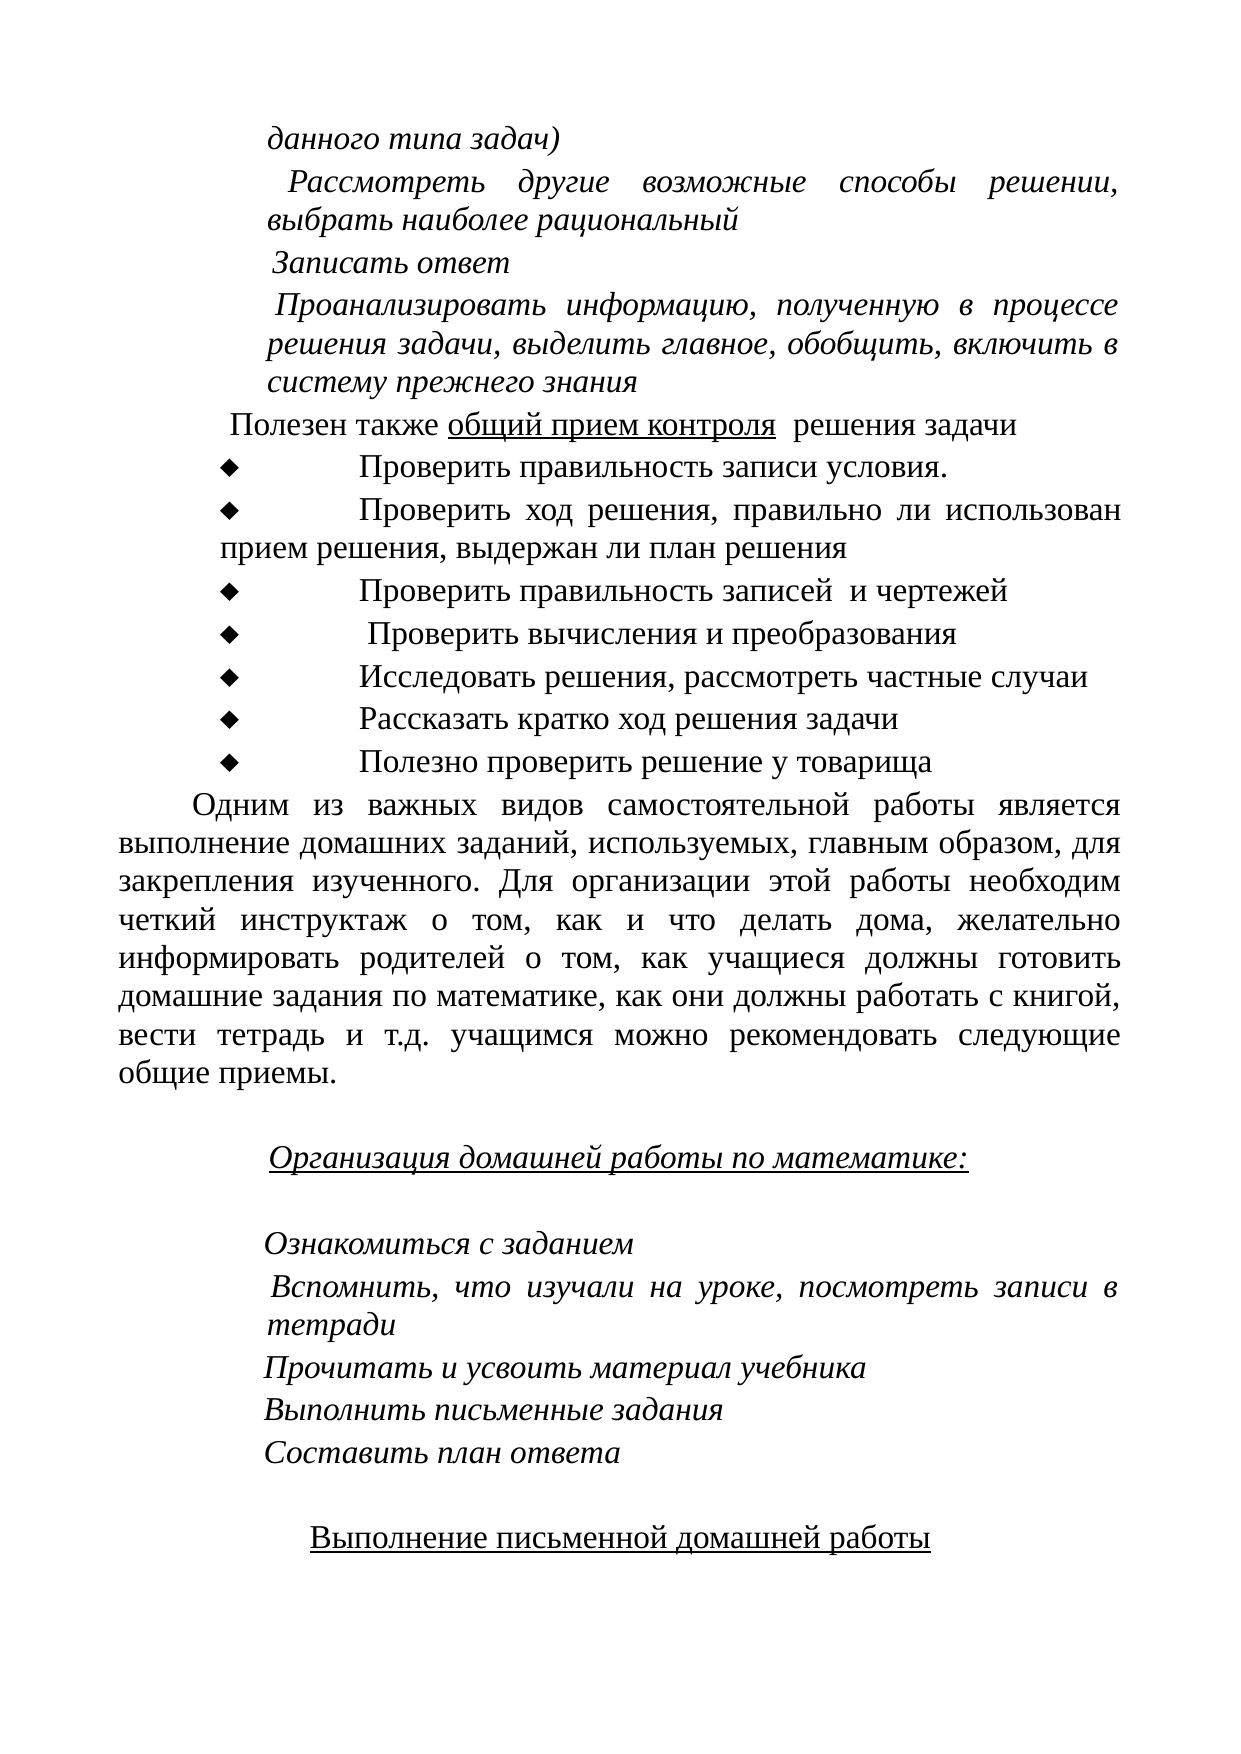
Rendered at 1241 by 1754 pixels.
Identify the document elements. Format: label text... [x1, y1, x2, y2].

text Полезен также общий прием контроля решения задачи [229, 404, 1122, 442]
list Рассказать кратко ход решения задачи [220, 698, 1122, 737]
text  Составить план ответа [229, 1432, 1122, 1471]
text Одним из важных видов самостоятельной работы является выполнение домашних заданий, используемых, главным образом, для закрепления изученного. Для организации этой работы необходим четкий инструктаж о том, как и что делать дома, желательно информировать родителей о том, как учащиеся должны готовить домашние задания по математике, как они должны работать с книгой, вести тетрадь и т.д. учащимся можно рекомендовать следующие общие приемы. [118, 784, 1122, 1091]
text  Прочитать и усвоить материал учебника [229, 1347, 1122, 1385]
list Проверить правильность записей и чертежей [220, 570, 1122, 609]
list Проверить правильность записи условия. [220, 447, 1122, 485]
list Исследовать решения, рассмотреть частные случаи [220, 656, 1122, 694]
list Полезно проверить решение у товарища [220, 741, 1122, 779]
text данного типа задач) [229, 118, 1122, 156]
text  Рассмотреть другие возможные способы решении, выбрать наиболее рациональный [229, 161, 1122, 237]
text Организация домашней работы по математике: [118, 1138, 1122, 1176]
text  Записать ответ [229, 242, 1122, 280]
text  Вспомнить, что изучали на уроке, посмотреть записи в тетради [229, 1266, 1122, 1342]
list Проверить ход решения, правильно ли использован прием решения, выдержан ли план решения [220, 489, 1122, 566]
text Выполнение письменной домашней работы [118, 1518, 1122, 1556]
text  Выполнить письменные задания [229, 1389, 1122, 1428]
text  Ознакомиться с заданием [229, 1223, 1122, 1261]
list Проверить вычисления и преобразования [220, 613, 1122, 651]
text  Проанализировать информацию, полученную в процессе решения задачи, выделить главное, обобщить, включить в систему прежнего знания [229, 284, 1122, 399]
